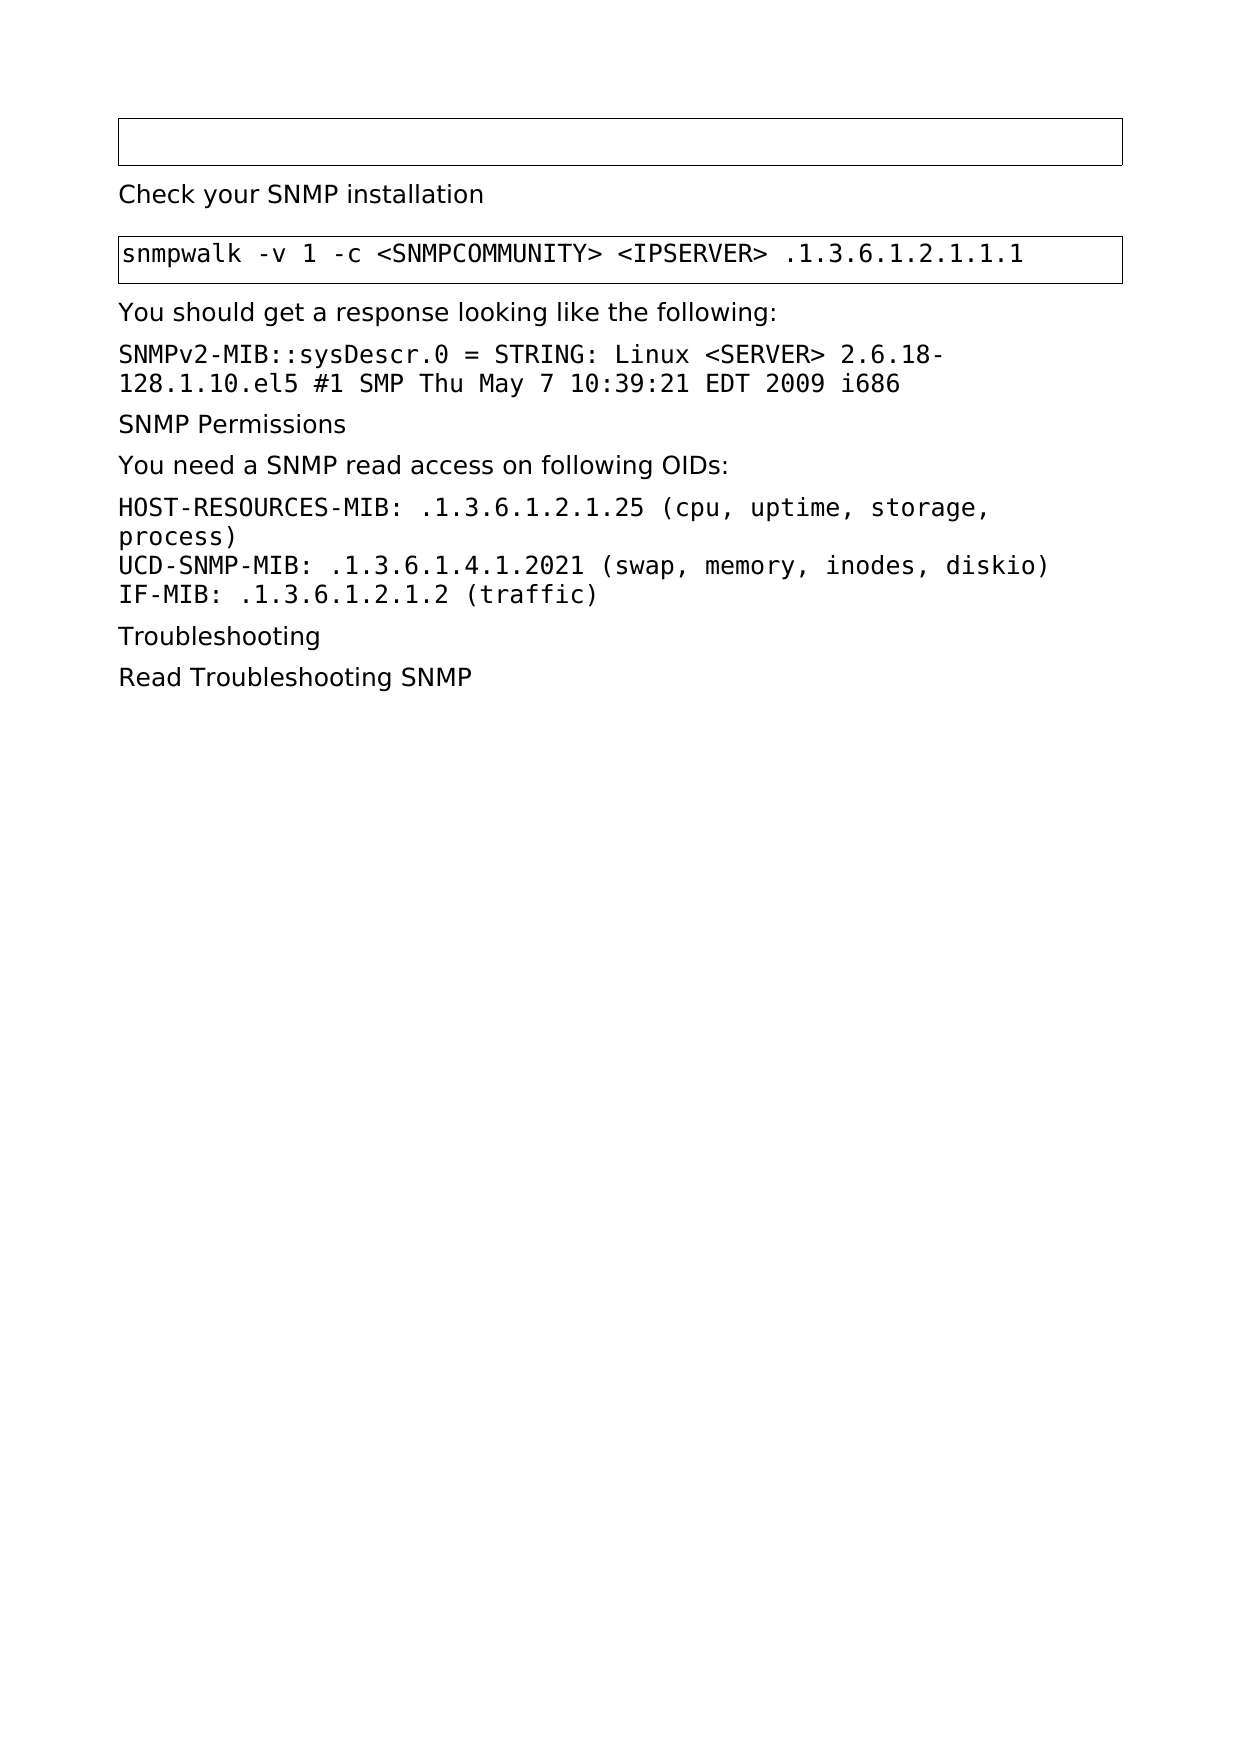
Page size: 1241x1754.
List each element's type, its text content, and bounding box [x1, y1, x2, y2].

text SNMPv2-MIB::sysDescr.0 = STRING: Linux <SERVER> 2.6.18-128.1.10.el5 #1 SMP Thu May 7 10:39:21 EDT 2009 i686 [118, 340, 1122, 398]
table_header [119, 119, 1122, 165]
text Troubleshooting [118, 622, 1122, 651]
text Read Troubleshooting SNMP [118, 663, 1122, 692]
text SNMP Permissions [118, 410, 1122, 439]
text Check your SNMP installation [118, 180, 1122, 209]
text You should get a response looking like the following: [118, 298, 1122, 327]
table_header snmpwalk -v 1 -c <SNMPCOMMUNITY> <IPSERVER> .1.3.6.1.2.1.1.1 [119, 237, 1122, 283]
text HOST-RESOURCES-MIB: .1.3.6.1.2.1.25 (cpu, uptime, storage, process) UCD-SNMP-MIB: .1.3.6.1.4.1.2021 (swap, memory, inodes, diskio) IF-MIB: .1.3.6.1.2.1.2 (traffic) [118, 493, 1122, 610]
text You need a SNMP read access on following OIDs: [118, 452, 1122, 481]
